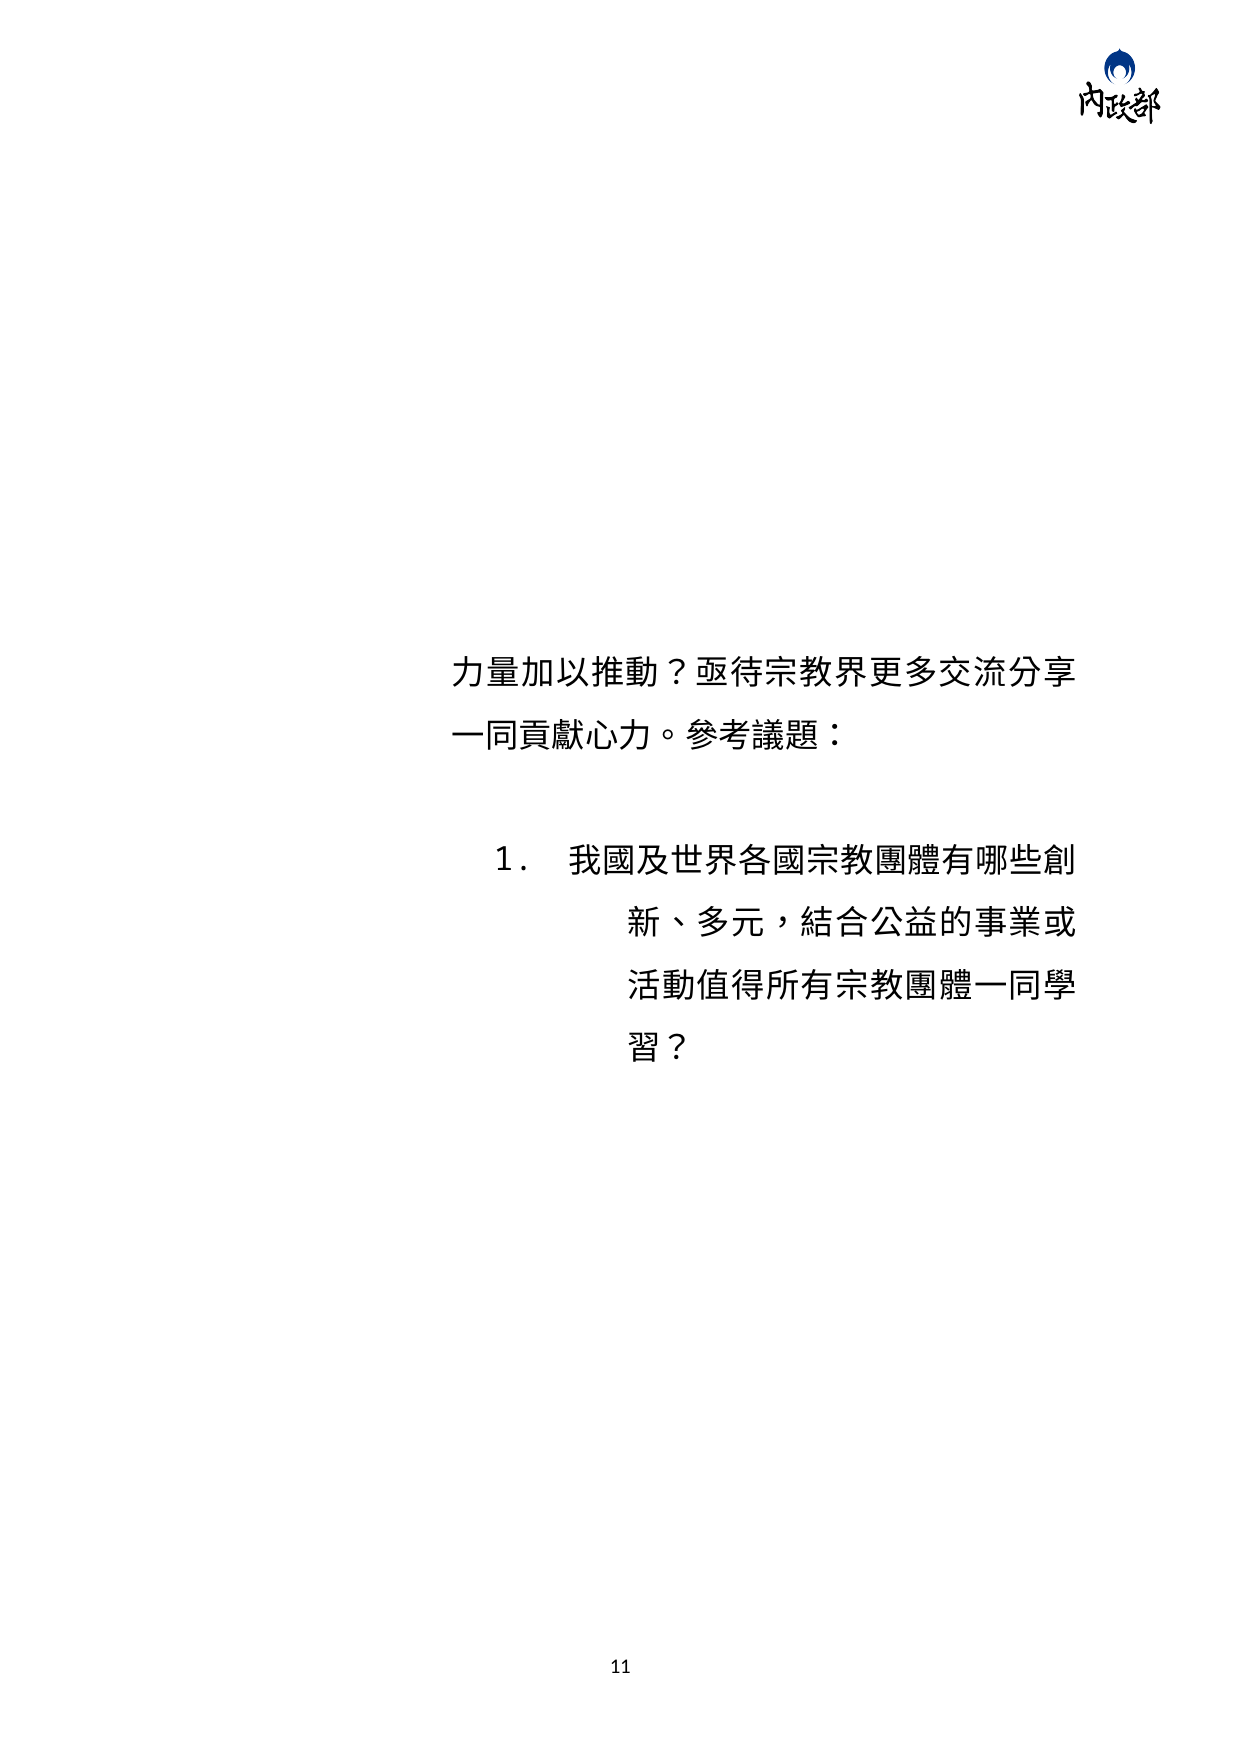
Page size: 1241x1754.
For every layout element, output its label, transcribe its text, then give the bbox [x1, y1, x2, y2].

list 我國及世界各國宗教團體有哪些創新、多元，結合公益的事業或活動值得所有宗教團體一同學習？ [493, 816, 1078, 1066]
list 宗教多元公益發展：宗教係基於人的需要而產生，面對少子化、高齡化海嘯來襲，宗教團體如何回應社會需要，永續發展，至關重要。近年來政府積極推動長照2.0、友善生育、社會住宅等重大政策，宗教團體可以從中扮演甚麼角色？政府應如何結合宗教團體力量加以推動？亟待宗教界更多交流分享，一同貢獻心力。參考議題： [313, 628, 1078, 753]
